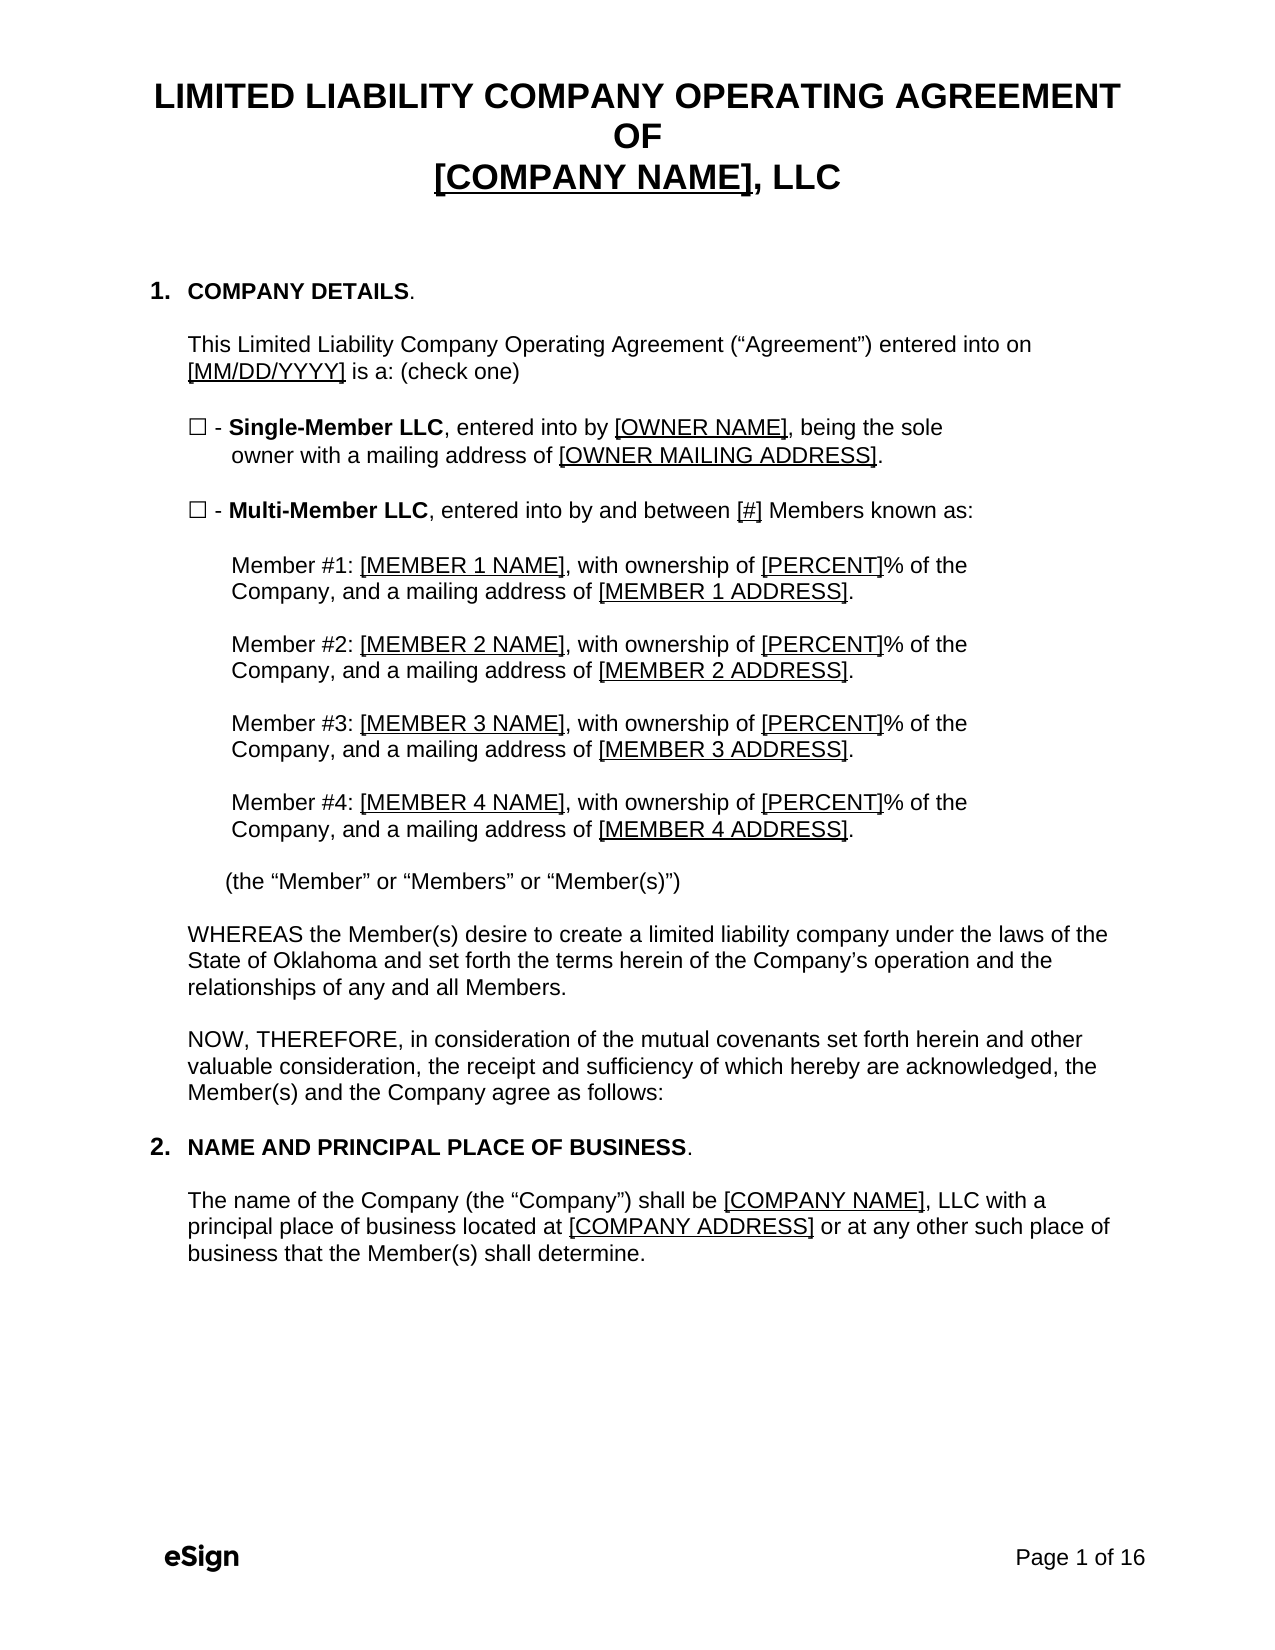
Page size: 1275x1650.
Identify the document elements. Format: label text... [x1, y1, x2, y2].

text WHEREAS the Member(s) desire to create a limited liability company under the laws of the State of Oklahoma and set forth the terms herein of the Company’s operation and the relationships of any and all Members. [187, 921, 1125, 1000]
text Company, and a mailing address of [MEMBER 3 ADDRESS]. [225, 736, 1125, 763]
text Company, and a mailing address of [MEMBER 1 ADDRESS]. [225, 578, 1125, 605]
text Company, and a mailing address of [MEMBER 4 ADDRESS]. [225, 816, 1125, 842]
text Member #3: [MEMBER 3 NAME], with ownership of [PERCENT]% of the [225, 710, 1125, 736]
list This Limited Liability Company Operating Agreement (“Agreement”) entered into on [MM/DD/YYYY] is a: (check one) [187, 331, 1125, 384]
text ☐ - Single-Member LLC, entered into by [OWNER NAME], being the sole [187, 410, 1125, 442]
list The name of the Company (the “Company”) shall be [COMPANY NAME], LLC with a principal place of business located at [COMPANY ADDRESS] or at any other such place of business that the Member(s) shall determine. [187, 1187, 1125, 1266]
text NOW, THEREFORE, in consideration of the mutual covenants set forth herein and other valuable consideration, the receipt and sufficiency of which hereby are acknowledged, the Member(s) and the Company agree as follows: [187, 1026, 1125, 1105]
list NAME AND PRINCIPAL PLACE OF BUSINESS. [150, 1132, 1125, 1161]
list COMPANY DETAILS. [150, 276, 1125, 305]
text ☐ - Multi-Member LLC, entered into by and between [#] Members known as: [187, 494, 1125, 526]
text (the “Member” or “Members” or “Member(s)”) [225, 868, 1125, 894]
text Member #1: [MEMBER 1 NAME], with ownership of [PERCENT]% of the [225, 552, 1125, 578]
subtitle OF [150, 116, 1125, 156]
text Member #2: [MEMBER 2 NAME], with ownership of [PERCENT]% of the [225, 631, 1125, 657]
text Member #4: [MEMBER 4 NAME], with ownership of [PERCENT]% of the [225, 789, 1125, 816]
subtitle [COMPANY NAME], LLC [150, 156, 1125, 197]
text Company, and a mailing address of [MEMBER 2 ADDRESS]. [225, 657, 1125, 684]
text owner with a mailing address of [OWNER MAILING ADDRESS]. [187, 442, 1125, 468]
subtitle LIMITED LIABILITY COMPANY OPERATING AGREEMENT [150, 75, 1125, 116]
